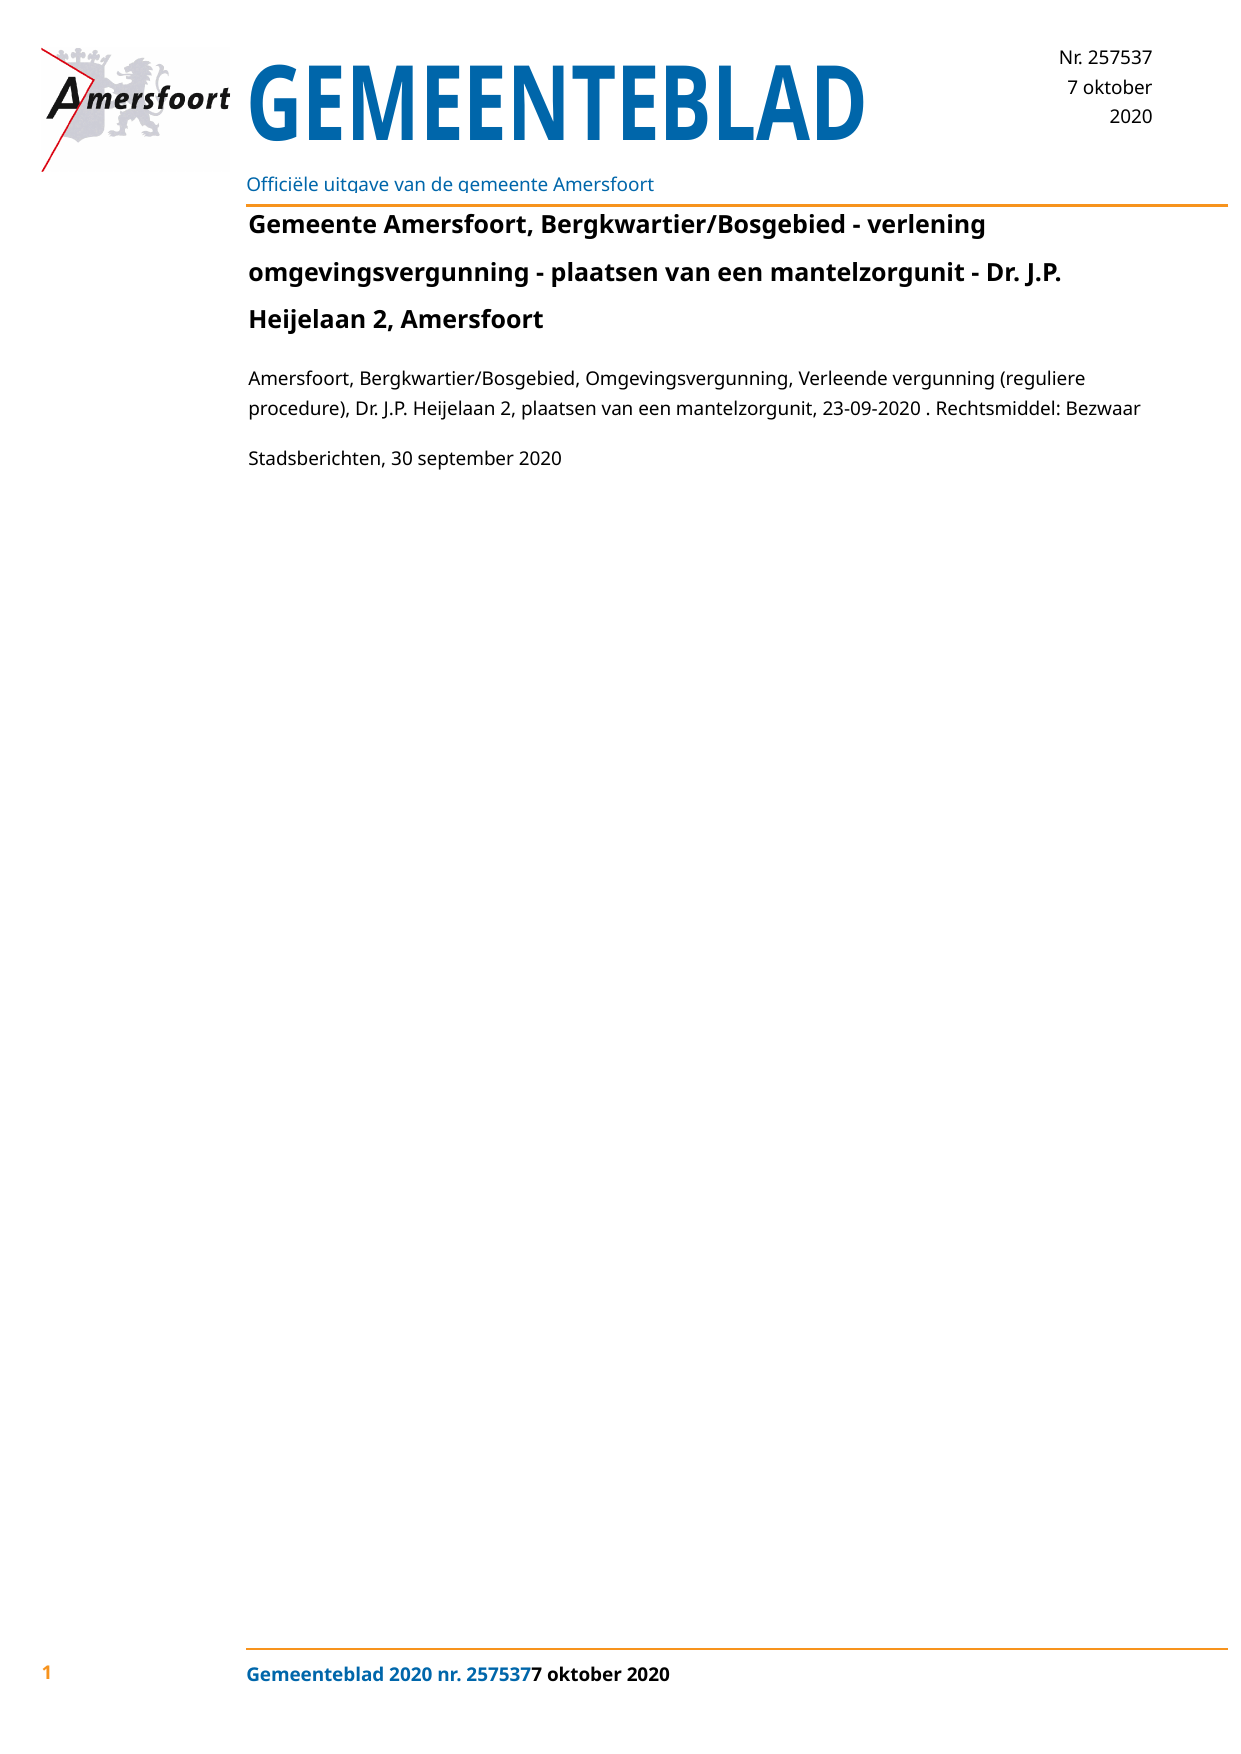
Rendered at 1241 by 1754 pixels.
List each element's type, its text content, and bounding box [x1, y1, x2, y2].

text Amersfoort, Bergkwartier/Bosgebied, Omgevingsvergunning, Verleende vergunning (reguliere procedure), Dr. J.P. Heijelaan 2, plaatsen van een mantelzorgunit, 23-09-2020 . Rechtsmiddel: Bezwaar [248, 366, 1152, 421]
picture [41, 47, 231, 172]
text Stadsberichten, 30 september 2020 [248, 446, 1152, 471]
text Gemeente Amersfoort, Bergkwartier/Bosgebied - verlening omgevingsvergunning - plaatsen van een mantelzorgunit - Dr. J.P. Heijelaan 2, Amersfoort [248, 207, 1152, 336]
